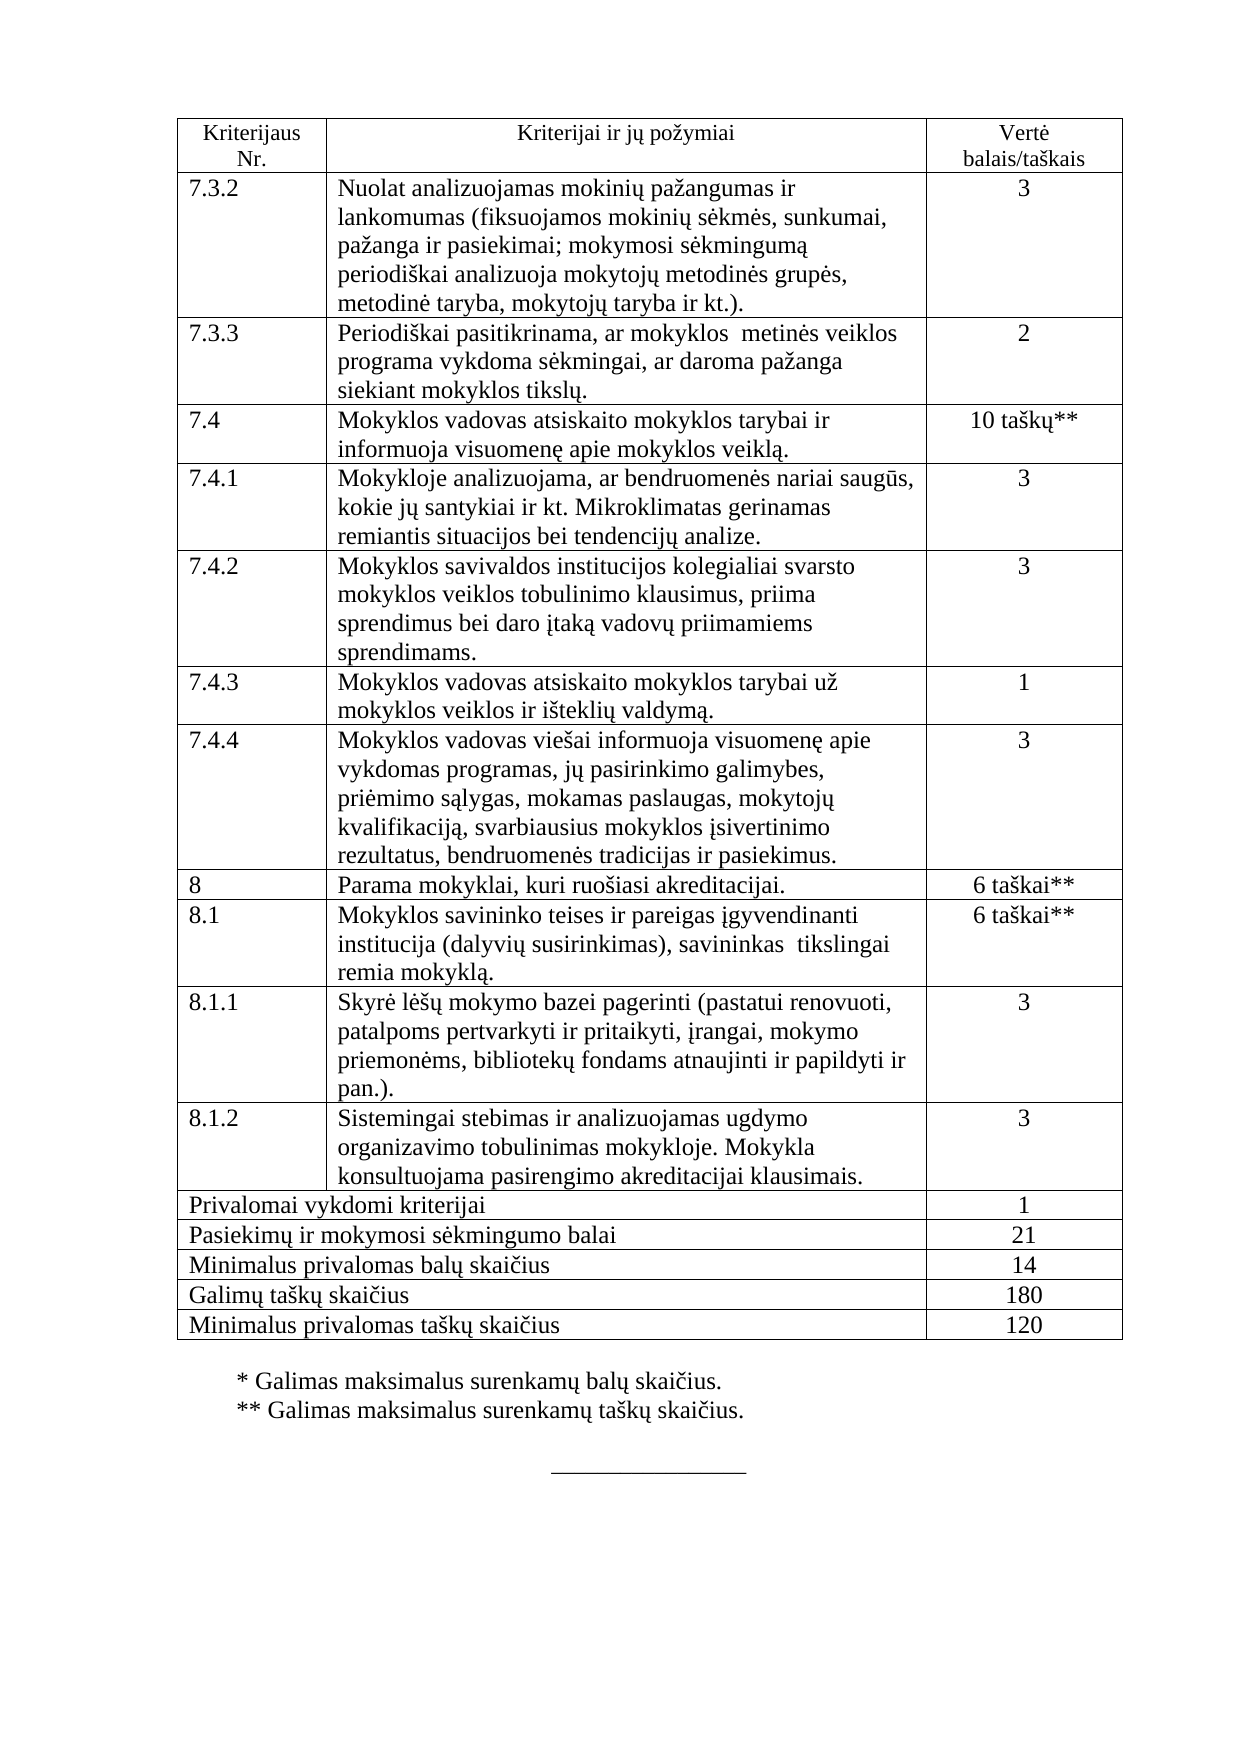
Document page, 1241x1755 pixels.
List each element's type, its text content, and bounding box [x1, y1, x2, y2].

table_cell Parama mokyklai, kuri ruošiasi akreditacijai. [327, 870, 926, 899]
table_cell Pasiekimų ir mokymosi sėkmingumo balai [178, 1220, 863, 1249]
table_cell Mokyklos savivaldos institucijos kolegialiai svarsto mokyklos veiklos tobulinimo klausimus, priima sprendimus bei daro įtaką vadovų priimamiems sprendimams. [327, 551, 926, 666]
table_cell Mokykloje analizuojama, ar bendruomenės nariai saugūs, kokie jų santykiai ir kt. Mikroklimatas gerinamas remiantis situacijos bei tendencijų analize. [327, 464, 926, 550]
table_cell 3 [927, 987, 1122, 1102]
table_header Vertė balais/taškais [927, 119, 1122, 172]
table_cell Minimalus privalomas balų skaičius [178, 1250, 863, 1279]
table_cell 3 [927, 725, 1122, 869]
table_cell 7.3.2 [178, 173, 326, 317]
table_cell Mokyklos savininko teises ir pareigas įgyvendinanti institucija (dalyvių susirinkimas), savininkas tikslingai remia mokyklą. [327, 900, 926, 986]
table_cell 8.1 [178, 900, 326, 986]
table_cell 2 [927, 318, 1122, 404]
table_cell Galimų taškų skaičius [178, 1280, 863, 1309]
table_cell [863, 1191, 926, 1219]
table_cell 7.4.1 [178, 464, 326, 550]
table_cell 8 [178, 870, 326, 899]
text * Galimas maksimalus surenkamų balų skaičius. [177, 1366, 1122, 1395]
table_cell 10 taškų** [927, 405, 1122, 462]
table_cell [863, 1250, 926, 1279]
table_cell 1 [927, 1191, 1122, 1219]
table_cell 21 [927, 1220, 1122, 1249]
table_cell 6 taškai** [927, 900, 1122, 986]
table_cell [863, 1220, 926, 1249]
table_cell 7.4 [178, 405, 326, 462]
table_header Kriterijai ir jų požymiai [327, 119, 926, 172]
table_cell 14 [927, 1250, 1122, 1279]
table_cell 7.4.4 [178, 725, 326, 869]
table_cell 8.1.1 [178, 987, 326, 1102]
table_cell Minimalus privalomas taškų skaičius [178, 1310, 863, 1338]
table_cell 7.4.2 [178, 551, 326, 666]
table_cell Nuolat analizuojamas mokinių pažangumas ir lankomumas (fiksuojamos mokinių sėkmės, sunkumai, pažanga ir pasiekimai; mokymosi sėkmingumą periodiškai analizuoja mokytojų metodinės grupės, metodinė taryba, mokytojų taryba ir kt.). [327, 173, 926, 317]
table_cell Mokyklos vadovas atsiskaito mokyklos tarybai už mokyklos veiklos ir išteklių valdymą. [327, 667, 926, 724]
table_cell 3 [927, 173, 1122, 317]
table_cell 120 [927, 1310, 1122, 1338]
table_cell 3 [927, 551, 1122, 666]
table_cell 7.3.3 [178, 318, 326, 404]
table_cell Periodiškai pasitikrinama, ar mokyklos metinės veiklos programa vykdoma sėkmingai, ar daroma pažanga siekiant mokyklos tikslų. [327, 318, 926, 404]
table_header Kriterijaus Nr. [178, 119, 326, 172]
text ** Galimas maksimalus surenkamų taškų skaičius. [177, 1395, 1122, 1423]
table_cell 8.1.2 [178, 1103, 326, 1189]
table_cell Mokyklos vadovas viešai informuoja visuomenę apie vykdomas programas, jų pasirinkimo galimybes, priėmimo sąlygas, mokamas paslaugas, mokytojų kvalifikaciją, svarbiausius mokyklos įsivertinimo rezultatus, bendruomenės tradicijas ir pasiekimus. [327, 725, 926, 869]
table_cell Privalomai vykdomi kriterijai [178, 1191, 863, 1219]
table_cell [863, 1280, 926, 1309]
table_cell 180 [927, 1280, 1122, 1309]
table_cell Skyrė lėšų mokymo bazei pagerinti (pastatui renovuoti, patalpoms pertvarkyti ir pritaikyti, įrangai, mokymo priemonėms, bibliotekų fondams atnaujinti ir papildyti ir pan.). [327, 987, 926, 1102]
table_cell [863, 1310, 926, 1338]
text _________________ [177, 1450, 1122, 1476]
table_cell 1 [927, 667, 1122, 724]
table_cell 6 taškai** [927, 870, 1122, 899]
table_cell 3 [927, 1103, 1122, 1189]
table_cell 3 [927, 464, 1122, 550]
table_cell Mokyklos vadovas atsiskaito mokyklos tarybai ir informuoja visuomenę apie mokyklos veiklą. [327, 405, 926, 462]
table_cell 7.4.3 [178, 667, 326, 724]
table_cell Sistemingai stebimas ir analizuojamas ugdymo organizavimo tobulinimas mokykloje. Mokykla konsultuojama pasirengimo akreditacijai klausimais. [327, 1103, 926, 1189]
